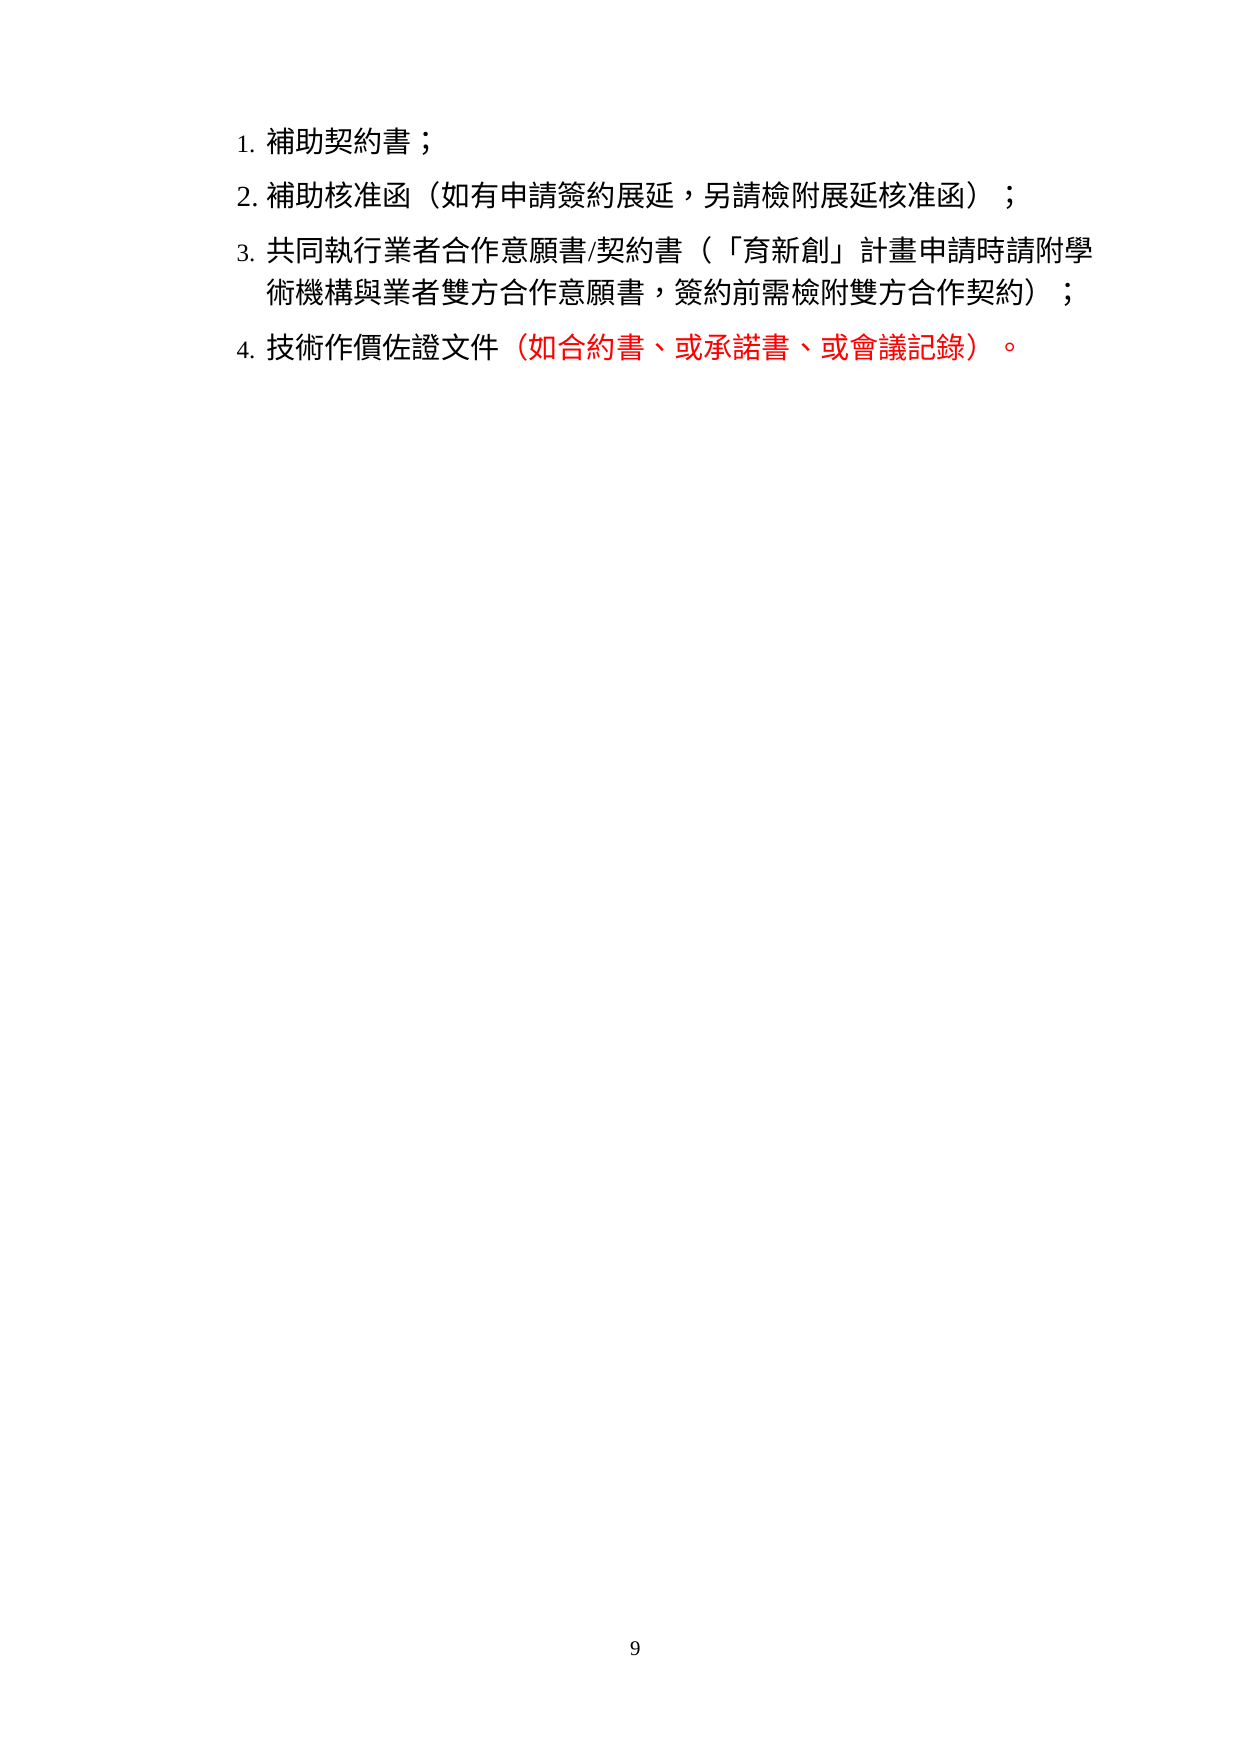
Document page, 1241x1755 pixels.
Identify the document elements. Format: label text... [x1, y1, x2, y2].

list 技術作價佐證文件（如合約書、或承諾書、或會議記錄）。 [236, 325, 1093, 367]
list 補助核准函（如有申請簽約展延，另請檢附展延核准函）； [236, 173, 1093, 215]
list 補助契約書； [236, 118, 1093, 160]
list 共同執行業者合作意願書/契約書（「育新創」計畫申請時請附學術機構與業者雙方合作意願書，簽約前需檢附雙方合作契約）； [236, 228, 1093, 312]
